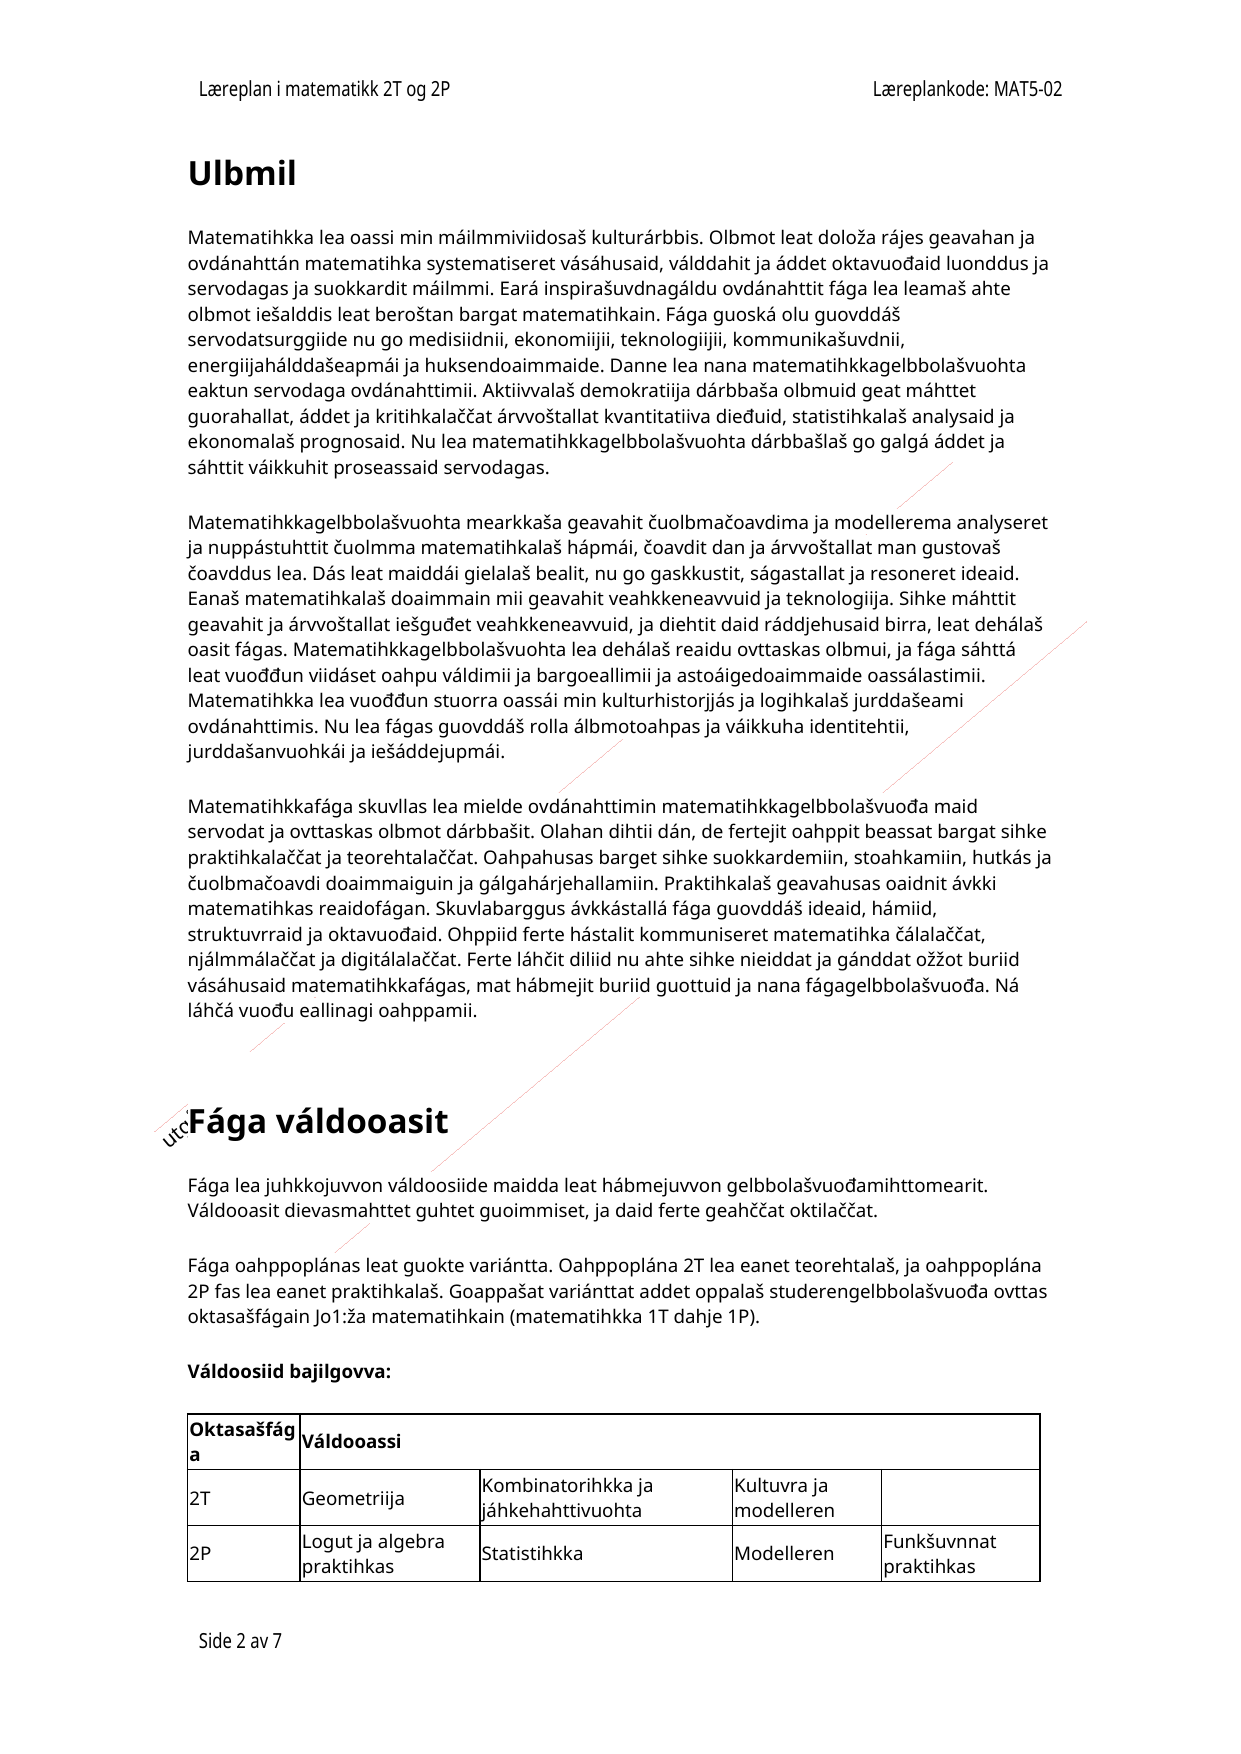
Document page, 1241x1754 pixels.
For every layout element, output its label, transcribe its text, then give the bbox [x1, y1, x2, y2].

table_header Váldooassi [301, 1436, 1039, 1469]
table_cell 2P [188, 1526, 299, 1581]
table_cell Statistihkka [481, 1526, 732, 1581]
text Matematihkkafága skuvllas lea mielde ovdánahttimin matematihkkagelbbolašvuođa maid servodat ja ovttaskas olbmot dárbbašit. Olahan dihtii dán, de fertejit oahppit beassat bargat sihke praktihkalaččat ja teorehtalaččat. Oahpahusas barget sihke suokkardemiin, stoahkamiin, hutkás ja čuolbmačoavdi doaimmaiguin ja gálgahárjehallamiin. Praktihkalaš geavahusas oaidnit ávkki matematihkas reaidofágan. Skuvlabarggus ávkkástallá fága guovddáš ideaid, hámiid, struktuvrraid ja oktavuođaid. Ohppiid ferte hástalit kommuniseret matematihka čálalaččat, njálmmálaččat ja digitálalaččat. Ferte láhčit diliid nu ahte sihke nieiddat ja gánddat ožžot buriid vásáhusaid matematihkkafágas, mat hábmejit buriid guottuid ja nana fágagelbbolašvuođa. Ná láhčá vuođu eallinagi oahppamii. [610, 793, 1053, 1023]
table_cell 2T [188, 1470, 299, 1525]
text Matematihkka lea oassi min máilmmiviidosaš kulturárbbis. Olbmot leat doloža rájes geavahan ja ovdánahttán matematihka systematiseret vásáhusaid, válddahit ja áddet oktavuođaid luonddus ja servodagas ja suokkardit máilmmi. Eará inspirašuvdnagáldu ovdánahttit fága lea leamaš ahte olbmot iešalddis leat beroštan bargat matematihkain. Fága guoská olu guovddáš servodatsurggiide nu go medisiidnii, ekonomiijii, teknologiijii, kommunikašuvdnii, energiijahálddašeapmái ja huksendoaimmaide. Danne lea nana matematihkkagelbbolašvuohta eaktun servodaga ovdánahttimii. Aktiivvalaš demokratiija dárbbaša olbmuid geat máhttet guorahallat, áddet ja kritihkalaččat árvvoštallat kvantitatiiva dieđuid, statistihkalaš analysaid ja ekonomalaš prognosaid. Nu lea matematihkkagelbbolašvuohta dárbbašlaš go galgá áddet ja sáhttit váikkuhit proseassaid servodagas. [187, 224, 1053, 480]
text Fága lea juhkkojuvvon váldoosiide maidda leat hábmejuvvon gelbbolašvuođamihttomearit. Váldooasit dievasmahttet guhtet guoimmiset, ja daid ferte geahččat oktilaččat. [878, 1172, 1053, 1223]
table_cell Modelleren [733, 1526, 881, 1581]
table_cell Geometriija [301, 1470, 479, 1525]
table_header [301, 1415, 1039, 1435]
text Fága oahppoplánas leat guokte variántta. Oahppoplána 2T lea eanet teorehtalaš, ja oahppoplána 2P fas lea eanet praktihkalaš. Goappašat variánttat addet oppalaš studerengelbbolašvuođa ovttas oktasašfágain Jo1:ža matematihkain (matematihkka 1T dahje 1P). [187, 1252, 1053, 1329]
subtitle Fága váldooasit [467, 1052, 1053, 1143]
subtitle Ulbmil [306, 150, 1053, 195]
subtitle Fága váldooasit [457, 1052, 572, 1143]
text Váldoosiid bajilgovva: [391, 1358, 1053, 1384]
table_cell [882, 1470, 1039, 1525]
text Matematihkkagelbbolašvuohta mearkkaša geavahit čuolbmačoavdima ja modellerema analyseret ja nuppástuhttit čuolmma matematihkalaš hápmái, čoavdit dan ja árvvoštallat man gustovaš čoavddus lea. Dás leat maiddái gielalaš bealit, nu go gaskkustit, ságastallat ja resoneret ideaid. Eanaš matematihkalaš doaimmain mii geavahit veahkkeneavvuid ja teknologiija. Sihke máhttit geavahit ja árvvoštallat iešguđet veahkkeneavvuid, ja diehtit daid ráddjehusaid birra, leat dehálaš oasit fágas. Matematihkkagelbbolašvuohta lea dehálaš reaidu ovttaskas olbmui, ja fága sáhttá leat vuođđun viidáset oahpu váldimii ja bargoeallimii ja astoáigedoaimmaide oassálastimii. Matematihkka lea vuođđun stuorra oassái min kulturhistorjjás ja logihkalaš jurddašeami ovdánahttimis. Nu lea fágas guovddáš rolla álbmotoahpas ja váikkuha identitehtii, jurddašanvuohkái ja iešáddejupmái. [594, 509, 1053, 764]
